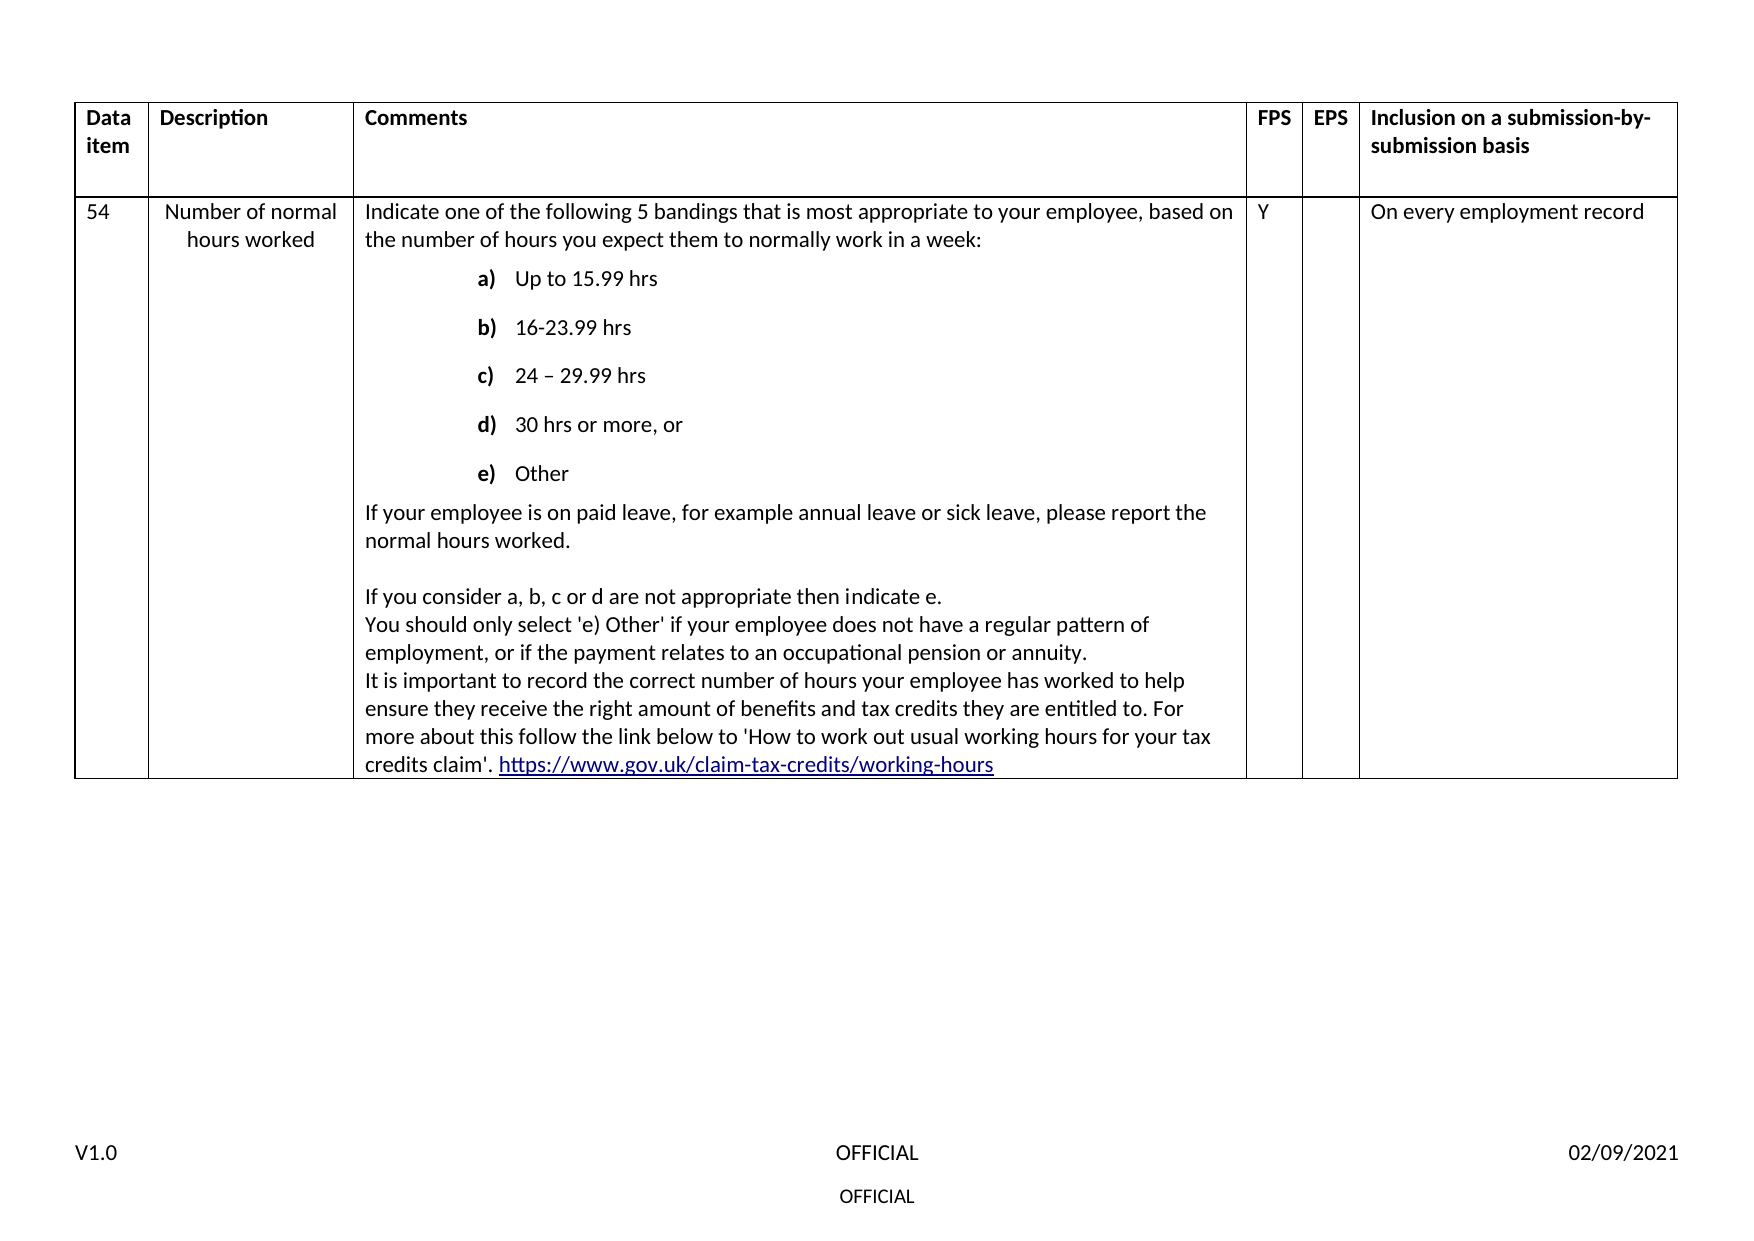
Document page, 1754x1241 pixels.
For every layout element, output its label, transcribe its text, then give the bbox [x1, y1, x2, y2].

table_cell Indicate one of the following 5 bandings that is most appropriate to your employee, based on the number of hours you expect them to normally work in a week: Up to 15.99 hrs 16-23.99 hrs 24 – 29.99 hrs 30 hrs or more, or Other If your employee is on paid leave, for example annual leave or sick leave, please report the normal hours worked. If you consider a, b, c or d are not appropriate then indicate e. You should only select 'e) Other' if your employee does not have a regular pattern of employment, or if the payment relates to an occupational pension or annuity. It is important to record the correct number of hours your employee has worked to help ensure they receive the right amount of benefits and tax credits they are entitled to. For more about this follow the link below to 'How to work out usual working hours for your tax credits claim'. https://www.gov.uk/claim-tax-credits/working-hours [354, 198, 1246, 778]
table_header Inclusion on a submission-by-submission basis [1360, 103, 1677, 196]
table_header FPS [1247, 103, 1302, 196]
table_header EPS [1303, 103, 1359, 196]
table_header Data item [76, 103, 148, 196]
table_cell Number of normal hours worked [149, 198, 353, 778]
table_cell 54 [76, 198, 148, 778]
table_header Description [149, 103, 353, 196]
table_cell [1303, 198, 1359, 778]
table_cell On every employment record [1360, 198, 1677, 778]
table_cell Y [1247, 198, 1302, 778]
table_header Comments [354, 103, 1246, 196]
